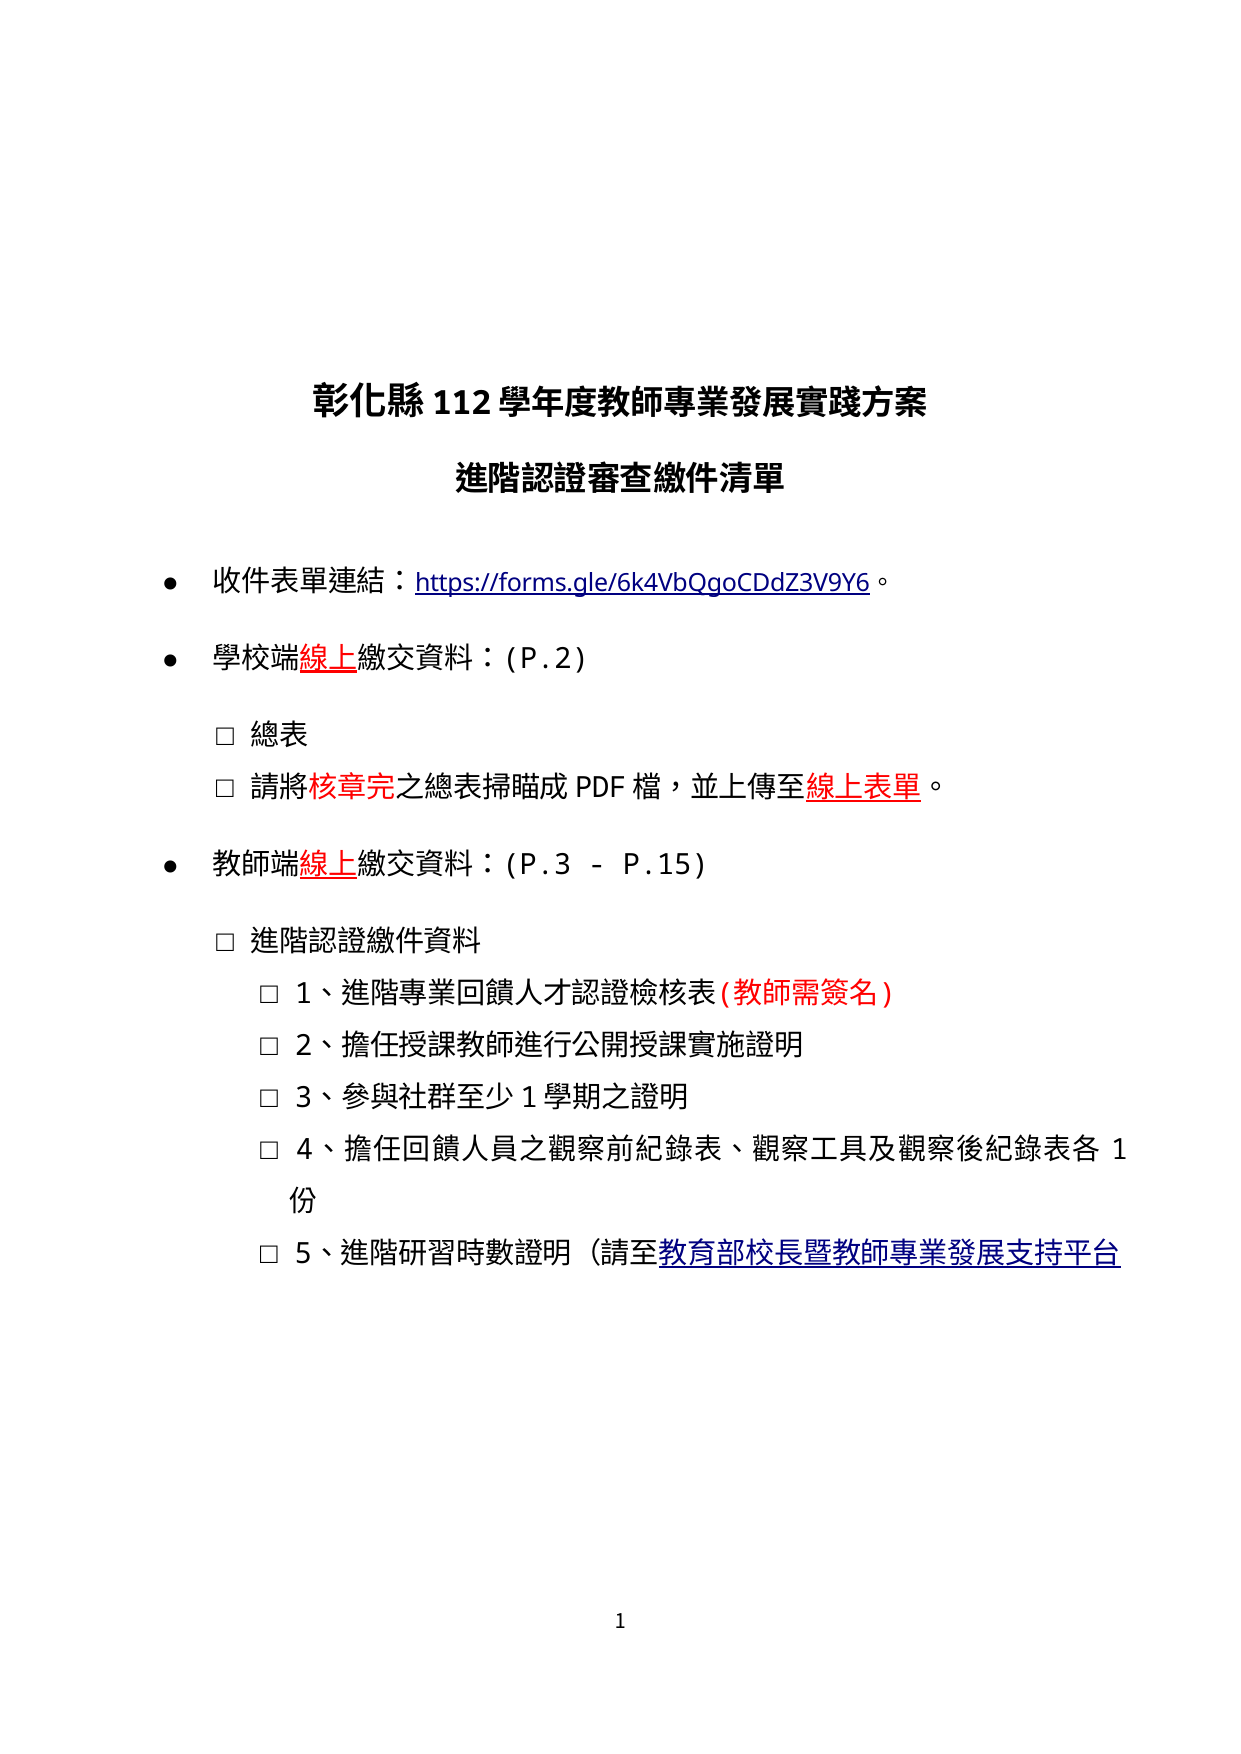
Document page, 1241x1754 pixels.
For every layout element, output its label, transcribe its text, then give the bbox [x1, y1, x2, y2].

text □ 4、擔任回饋人員之觀察前紀錄表、觀察工具及觀察後紀錄表各1份 [260, 1118, 1128, 1222]
list 學校端線上繳交資料：(P.2) [162, 626, 1128, 678]
text □ 請將核章完之總表掃瞄成PDF檔，並上傳至線上表單。 [216, 756, 1128, 808]
text □ 5、進階研習時數證明（請至教育部校長暨教師專業發展支持平台 [260, 1222, 1128, 1274]
text □ 3、參與社群至少1學期之證明 [260, 1066, 1128, 1118]
text □ 總表 [216, 703, 1128, 756]
text □ 2、擔任授課教師進行公開授課實施證明 [260, 1014, 1128, 1066]
text 進階認證審查繳件清單 [112, 452, 1128, 500]
text 彰化縣112學年度教師專業發展實踐方案 [112, 371, 1128, 425]
list 收件表單連結：https://forms.gle/6k4VbQgoCDdZ3V9Y6。 [162, 549, 1128, 601]
text □ 1、進階專業回饋人才認證檢核表(教師需簽名) [260, 962, 1128, 1014]
list 教師端線上繳交資料：(P.3 - P.15) [162, 833, 1128, 885]
text □ 進階認證繳件資料 [216, 910, 1128, 962]
